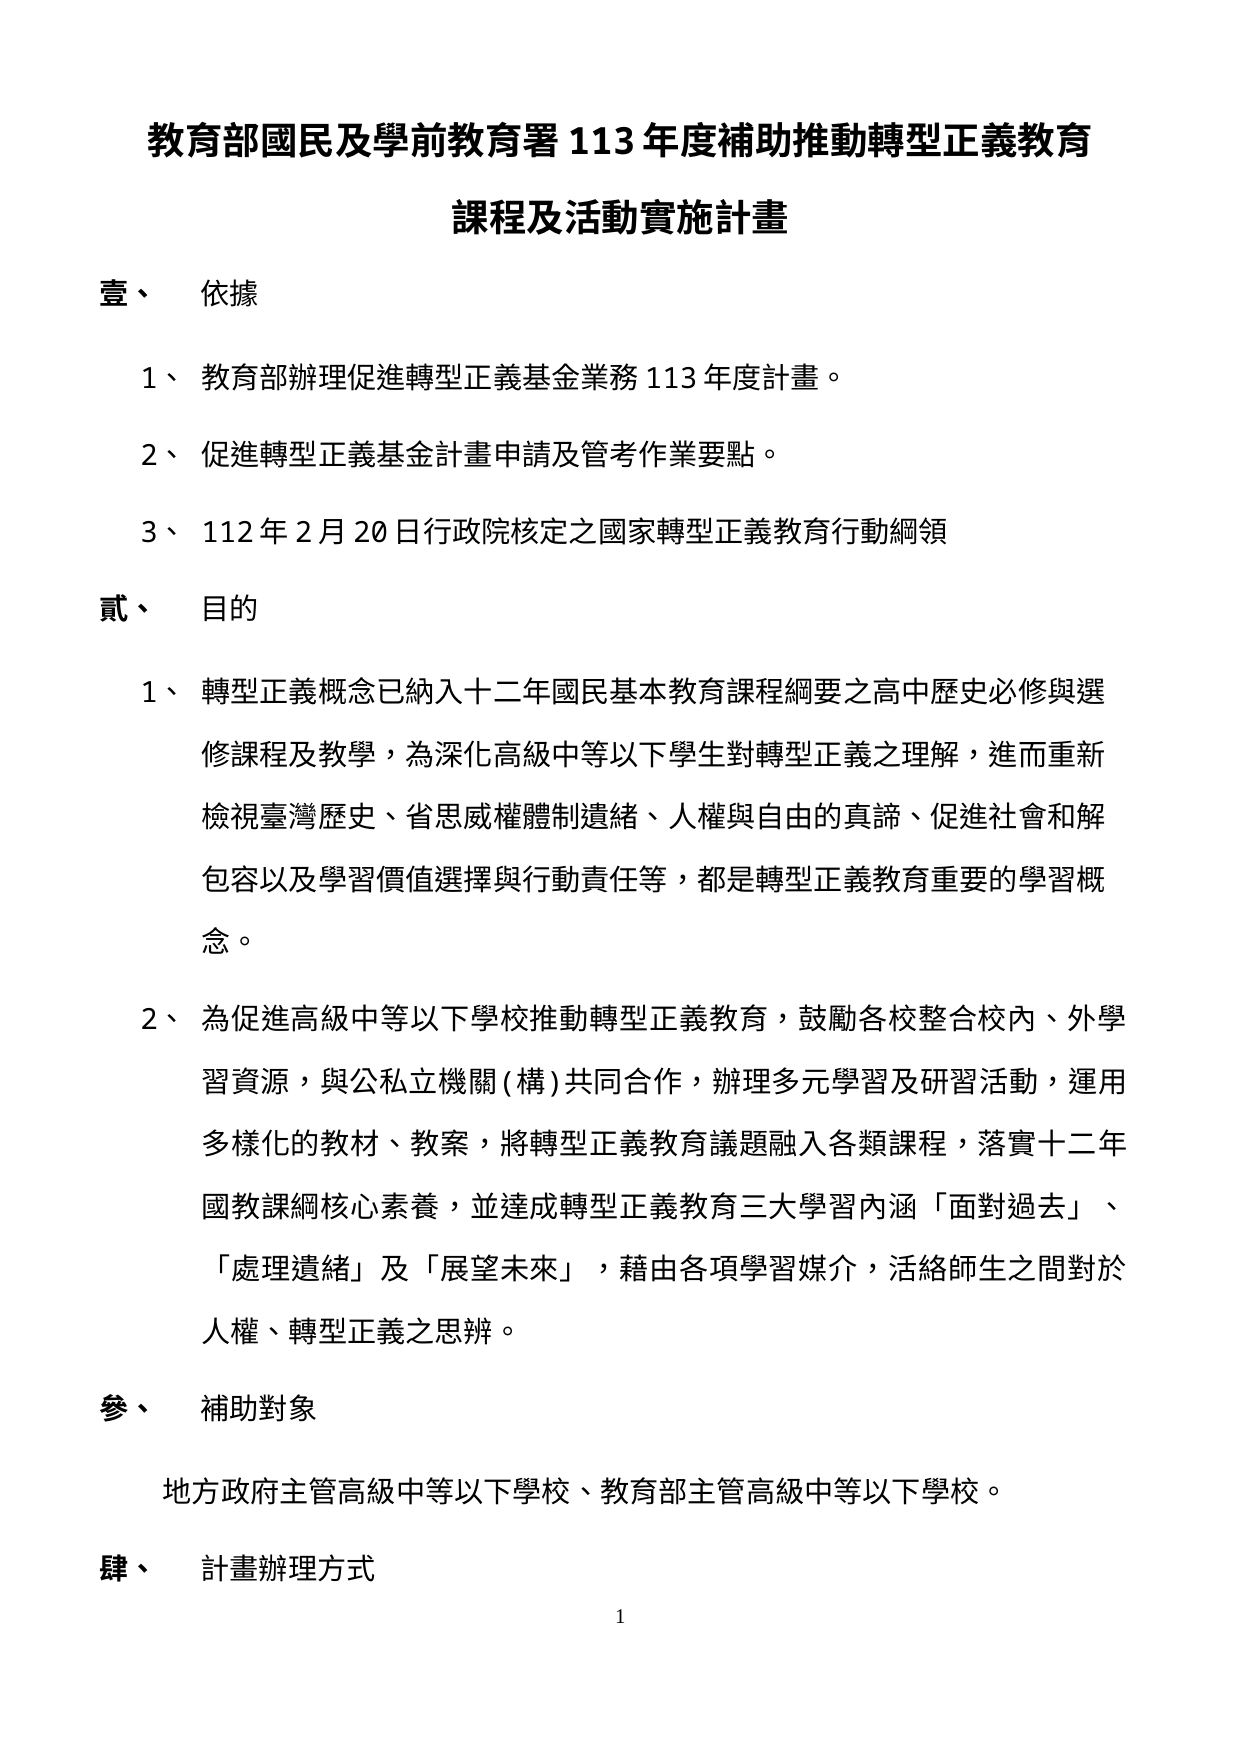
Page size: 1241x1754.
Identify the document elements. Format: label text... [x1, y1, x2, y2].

list 計畫辦理方式 [99, 1525, 1128, 1588]
list 目的 [99, 565, 1128, 627]
list 轉型正義概念已納入十二年國民基本教育課程綱要之高中歷史必修與選修課程及教學，為深化高級中等以下學生對轉型正義之理解，進而重新檢視臺灣歷史、省思威權體制遺緒、人權與自由的真諦、促進社會和解包容以及學習價值選擇與行動責任等，都是轉型正義教育重要的學習概念。 [140, 648, 1128, 961]
text 課程及活動實施計畫 [112, 173, 1128, 236]
list 為促進高級中等以下學校推動轉型正義教育，鼓勵各校整合校內、外學習資源，與公私立機關(構)共同合作，辦理多元學習及研習活動，運用多樣化的教材、教案，將轉型正義教育議題融入各類課程，落實十二年國教課綱核心素養，並達成轉型正義教育三大學習內涵「面對過去」、「處理遺緒」及「展望未來」，藉由各項學習媒介，活絡師生之間對於人權、轉型正義之思辨。 [140, 975, 1128, 1350]
list 教育部辦理促進轉型正義基金業務113年度計畫。 [140, 334, 1128, 396]
list 依據 [99, 250, 1128, 313]
list 112年2月20日行政院核定之國家轉型正義教育行動綱領 [140, 488, 1128, 550]
text 教育部國民及學前教育署113年度補助推動轉型正義教育 [112, 96, 1128, 159]
text 地方政府主管高級中等以下學校、教育部主管高級中等以下學校。 [162, 1448, 1128, 1511]
list 補助對象 [99, 1365, 1128, 1427]
list 促進轉型正義基金計畫申請及管考作業要點。 [140, 411, 1128, 473]
